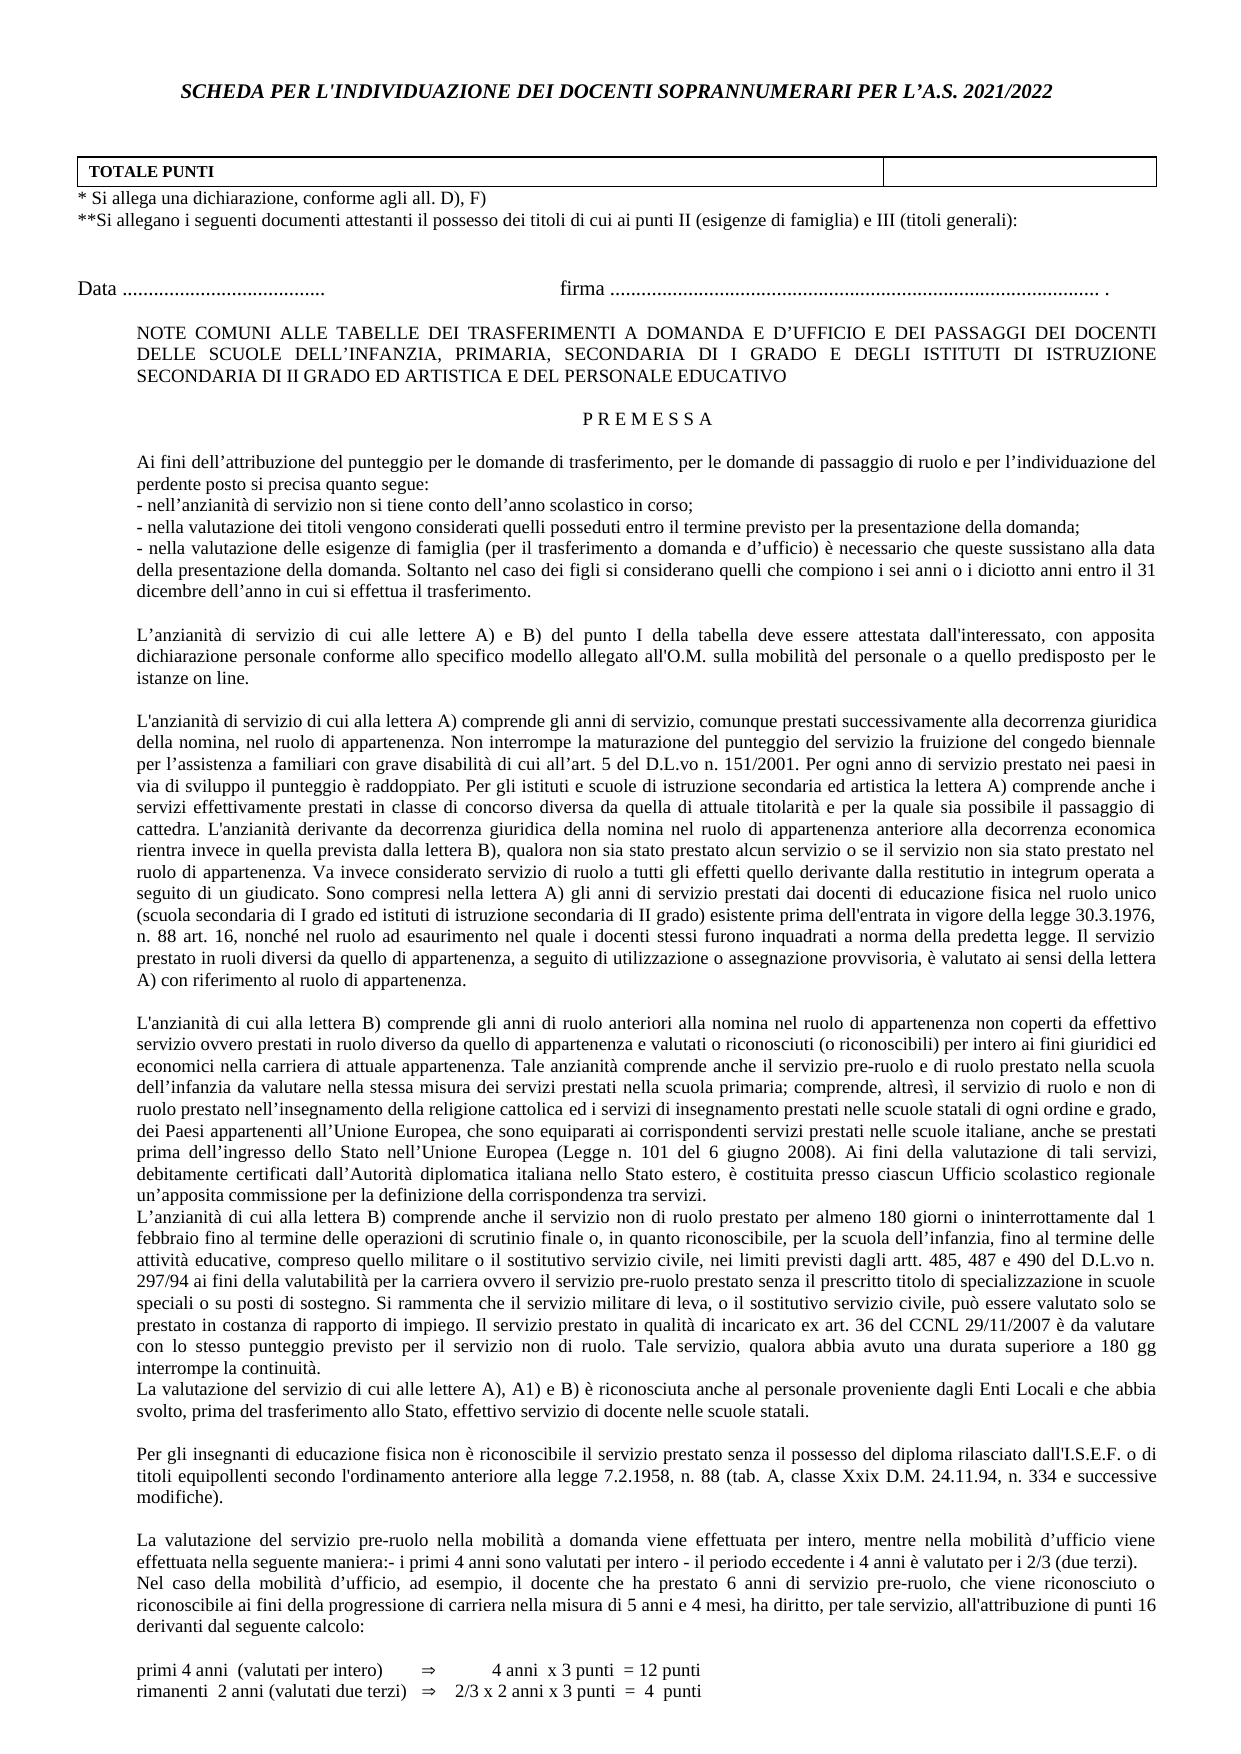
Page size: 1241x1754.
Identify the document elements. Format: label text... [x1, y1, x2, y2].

text - nella valutazione dei titoli vengono considerati quelli posseduti entro il termine previsto per la presentazione della domanda; [136, 516, 1158, 537]
text rimanenti 2 anni (valutati due terzi) Þ 2/3 x 2 anni x 3 punti = 4 punti [136, 1680, 1158, 1702]
text L'anzianità di servizio di cui alla lettera A) comprende gli anni di servizio, comunque prestati successivamente alla decorrenza giuridica della nomina, nel ruolo di appartenenza. Non interrompe la maturazione del punteggio del servizio la fruizione del congedo biennale per l’assistenza a familiari con grave disabilità di cui all’art. 5 del D.L.vo n. 151/2001. Per ogni anno di servizio prestato nei paesi in via di sviluppo il punteggio è raddoppiato. Per gli istituti e scuole di istruzione secondaria ed artistica la lettera A) comprende anche i servizi effettivamente prestati in classe di concorso diversa da quella di attuale titolarità e per la quale sia possibile il passaggio di cattedra. L'anzianità derivante da decorrenza giuridica della nomina nel ruolo di appartenenza anteriore alla decorrenza economica rientra invece in quella prevista dalla lettera B), qualora non sia stato prestato alcun servizio o se il servizio non sia stato prestato nel ruolo di appartenenza. Va invece considerato servizio di ruolo a tutti gli effetti quello derivante dalla restitutio in integrum operata a seguito di un giudicato. Sono compresi nella lettera A) gli anni di servizio prestati dai docenti di educazione fisica nel ruolo unico (scuola secondaria di I grado ed istituti di istruzione secondaria di II grado) esistente prima dell'entrata in vigore della legge 30.3.1976, n. 88 art. 16, nonché nel ruolo ad esaurimento nel quale i docenti stessi furono inquadrati a norma della predetta legge. Il servizio prestato in ruoli diversi da quello di appartenenza, a seguito di utilizzazione o assegnazione provvisoria, è valutato ai sensi della lettera A) con riferimento al ruolo di appartenenza. [136, 710, 1158, 990]
text La valutazione del servizio di cui alle lettere A), A1) e B) è riconosciuta anche al personale proveniente dagli Enti Locali e che abbia svolto, prima del trasferimento allo Stato, effettivo servizio di docente nelle scuole statali. [136, 1378, 1158, 1421]
text primi 4 anni (valutati per intero) Þ 4 anni x 3 punti = 12 punti [136, 1658, 1158, 1680]
text La valutazione del servizio pre-ruolo nella mobilità a domanda viene effettuata per intero, mentre nella mobilità d’ufficio viene effettuata nella seguente maniera:- i primi 4 anni sono valutati per intero - il periodo eccedente i 4 anni è valutato per i 2/3 (due terzi). [136, 1529, 1158, 1572]
text Data ....................................... firma .............................................................................................. . [77, 276, 1158, 300]
text - nella valutazione delle esigenze di famiglia (per il trasferimento a domanda e d’ufficio) è necessario che queste sussistano alla data della presentazione della domanda. Soltanto nel caso dei figli si considerano quelli che compiono i sei anni o i diciotto anni entro il 31 dicembre dell’anno in cui si effettua il trasferimento. [136, 537, 1158, 602]
text Per gli insegnanti di educazione fisica non è riconoscibile il servizio prestato senza il possesso del diploma rilasciato dall'I.S.E.F. o di titoli equipollenti secondo l'ordinamento anteriore alla legge 7.2.1958, n. 88 (tab. A, classe Xxix D.M. 24.11.94, n. 334 e successive modifiche). [136, 1443, 1158, 1508]
table_cell TOTALE PUNTI [78, 158, 883, 186]
text P R E M E S S A [136, 408, 1158, 429]
text * Si allega una dichiarazione, conforme agli all. D), F) [77, 187, 1099, 209]
text NOTE COMUNI ALLE TABELLE DEI TRASFERIMENTI A DOMANDA E D’UFFICIO E DEI PASSAGGI DEI DOCENTI DELLE SCUOLE DELL’INFANZIA, PRIMARIA, SECONDARIA DI I GRADO E DEGLI ISTITUTI DI ISTRUZIONE SECONDARIA DI II GRADO ED ARTISTICA E DEL PERSONALE EDUCATIVO [136, 322, 1158, 386]
table_cell [1024, 158, 1156, 186]
table_cell [884, 158, 1023, 186]
text L’anzianità di cui alla lettera B) comprende anche il servizio non di ruolo prestato per almeno 180 giorni o ininterrottamente dal 1 febbraio fino al termine delle operazioni di scrutinio finale o, in quanto riconoscibile, per la scuola dell’infanzia, fino al termine delle attività educative, compreso quello militare o il sostitutivo servizio civile, nei limiti previsti dagli artt. 485, 487 e 490 del D.L.vo n. 297/94 ai fini della valutabilità per la carriera ovvero il servizio pre-ruolo prestato senza il prescritto titolo di specializzazione in scuole speciali o su posti di sostegno. Si rammenta che il servizio militare di leva, o il sostitutivo servizio civile, può essere valutato solo se prestato in costanza di rapporto di impiego. Il servizio prestato in qualità di incaricato ex art. 36 del CCNL 29/11/2007 è da valutare con lo stesso punteggio previsto per il servizio non di ruolo. Tale servizio, qualora abbia avuto una durata superiore a 180 gg interrompe la continuità. [136, 1206, 1158, 1378]
text **Si allegano i seguenti documenti attestanti il possesso dei titoli di cui ai punti II (esigenze di famiglia) e III (titoli generali): [77, 209, 1099, 230]
text L’anzianità di servizio di cui alle lettere A) e B) del punto I della tabella deve essere attestata dall'interessato, con apposita dichiarazione personale conforme allo specifico modello allegato all'O.M. sulla mobilità del personale o a quello predisposto per le istanze on line. [136, 623, 1158, 688]
text Nel caso della mobilità d’ufficio, ad esempio, il docente che ha prestato 6 anni di servizio pre-ruolo, che viene riconosciuto o riconoscibile ai fini della progressione di carriera nella misura di 5 anni e 4 mesi, ha diritto, per tale servizio, all'attribuzione di punti 16 derivanti dal seguente calcolo: [136, 1572, 1158, 1637]
text L'anzianità di cui alla lettera B) comprende gli anni di ruolo anteriori alla nomina nel ruolo di appartenenza non coperti da effettivo servizio ovvero prestati in ruolo diverso da quello di appartenenza e valutati o riconosciuti (o riconoscibili) per intero ai fini giuridici ed economici nella carriera di attuale appartenenza. Tale anzianità comprende anche il servizio pre-ruolo e di ruolo prestato nella scuola dell’infanzia da valutare nella stessa misura dei servizi prestati nella scuola primaria; comprende, altresì, il servizio di ruolo e non di ruolo prestato nell’insegnamento della religione cattolica ed i servizi di insegnamento prestati nelle scuole statali di ogni ordine e grado, dei Paesi appartenenti all’Unione Europea, che sono equiparati ai corrispondenti servizi prestati nelle scuole italiane, anche se prestati prima dell’ingresso dello Stato nell’Unione Europea (Legge n. 101 del 6 giugno 2008). Ai fini della valutazione di tali servizi, debitamente certificati dall’Autorità diplomatica italiana nello Stato estero, è costituita presso ciascun Ufficio scolastico regionale un’apposita commissione per la definizione della corrispondenza tra servizi. [136, 1012, 1158, 1206]
text Ai fini dell’attribuzione del punteggio per le domande di trasferimento, per le domande di passaggio di ruolo e per l’individuazione del perdente posto si precisa quanto segue: [136, 451, 1158, 494]
text - nell’anzianità di servizio non si tiene conto dell’anno scolastico in corso; [136, 494, 1158, 516]
